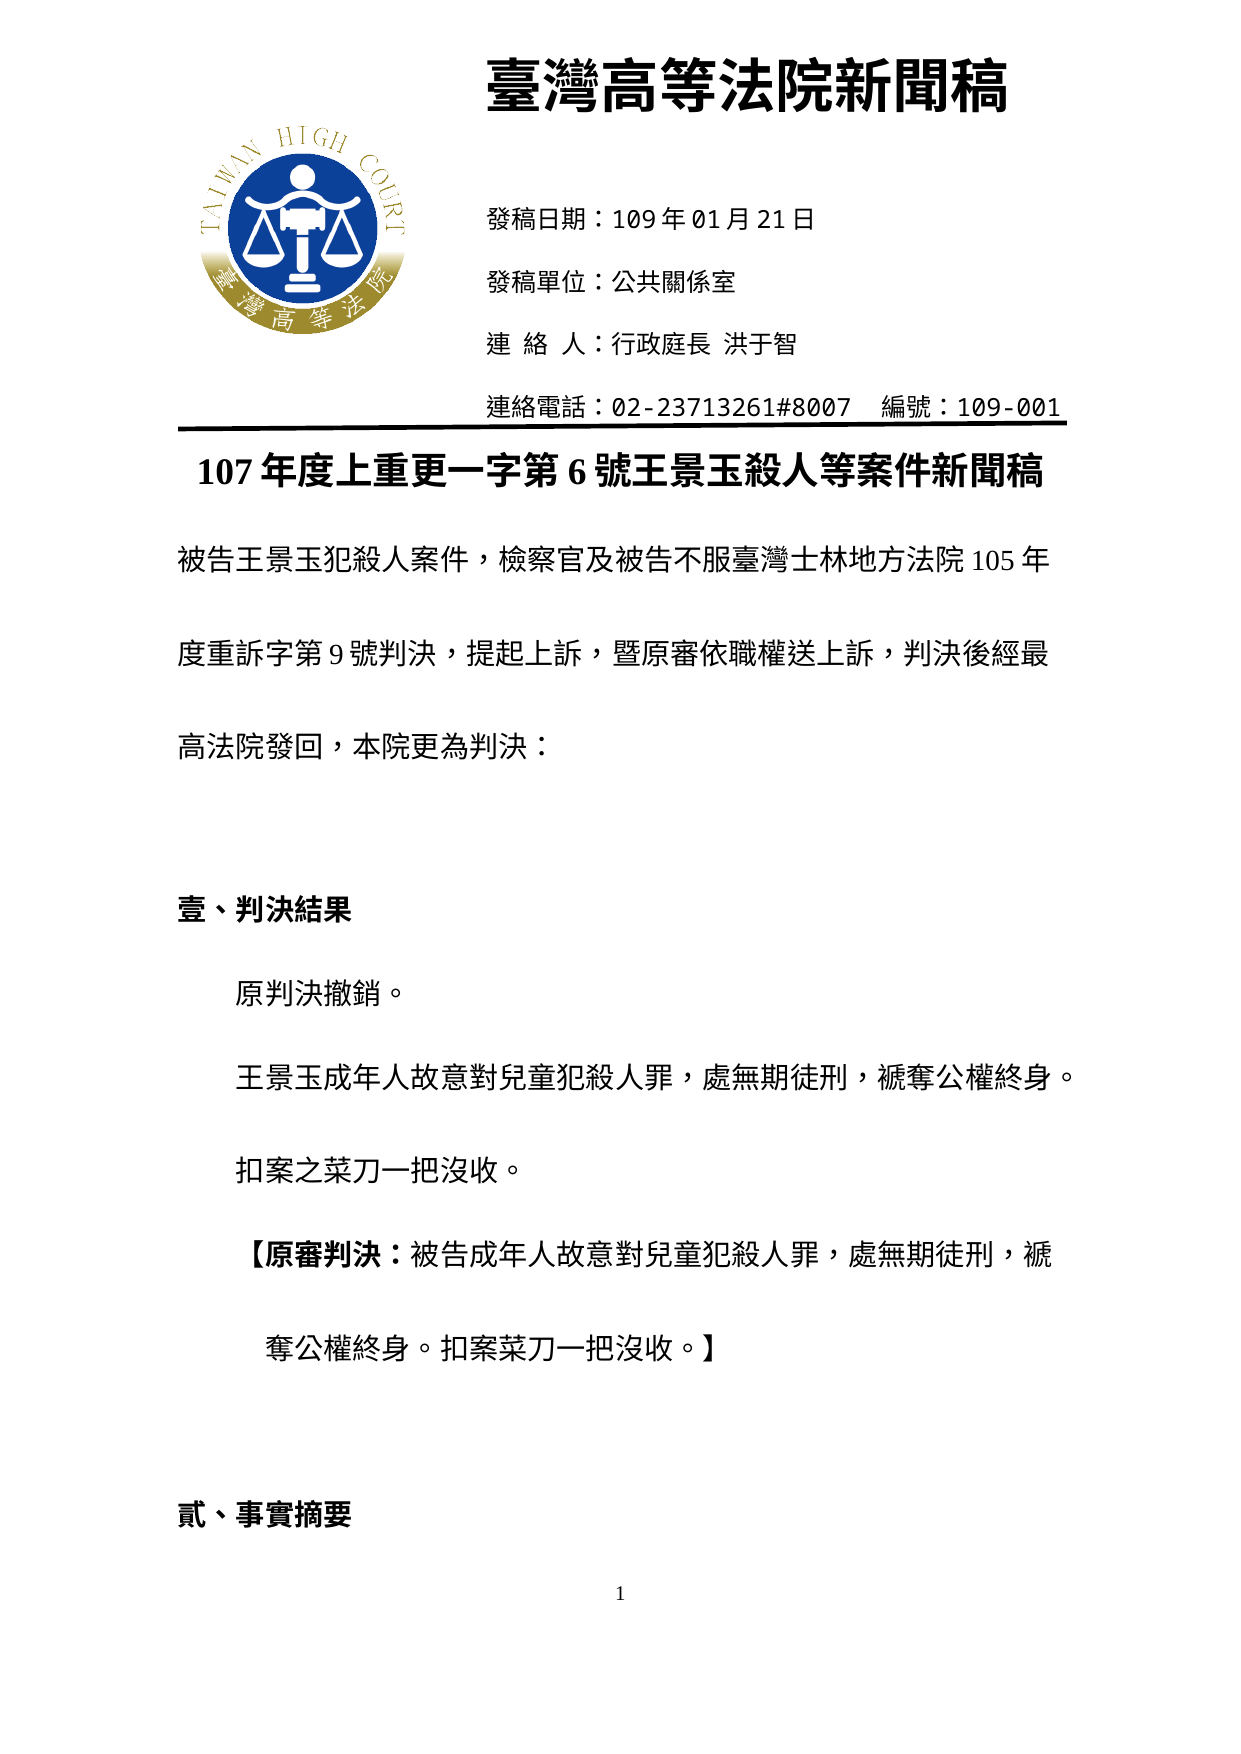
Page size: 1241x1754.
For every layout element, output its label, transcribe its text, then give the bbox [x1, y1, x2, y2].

text 107年度上重更一字第6號王景玉殺人等案件新聞稿 [177, 426, 1063, 489]
subtitle 貳、事實摘要 [177, 1471, 1063, 1533]
table_header 臺灣高等法院新聞稿 發稿日期：109年01月21日 發稿單位：公共關係室 連 絡 人：行政庭長 洪于智 連絡電話：02-23713261#8007 編號：109-001 [428, 9, 1073, 426]
table_header [177, 9, 428, 426]
text 原判決撤銷。 [236, 950, 1063, 1013]
text 被告王景玉犯殺人案件，檢察官及被告不服臺灣士林地方法院105 年度重訴字第9號判決，提起上訴，暨原審依職權送上訴，判決後經最高法院發回，本院更為判決： [177, 516, 1063, 766]
text 【原審判決：被告成年人故意對兒童犯殺人罪，處無期徒刑，褫奪公權終身。扣案菜刀一把沒收。】 [236, 1211, 1063, 1367]
picture [180, 105, 425, 343]
subtitle 壹、判決結果 [177, 866, 1063, 929]
text 王景玉成年人故意對兒童犯殺人罪，處無期徒刑，褫奪公權終身。扣案之菜刀一把沒收。 [236, 1034, 1063, 1190]
